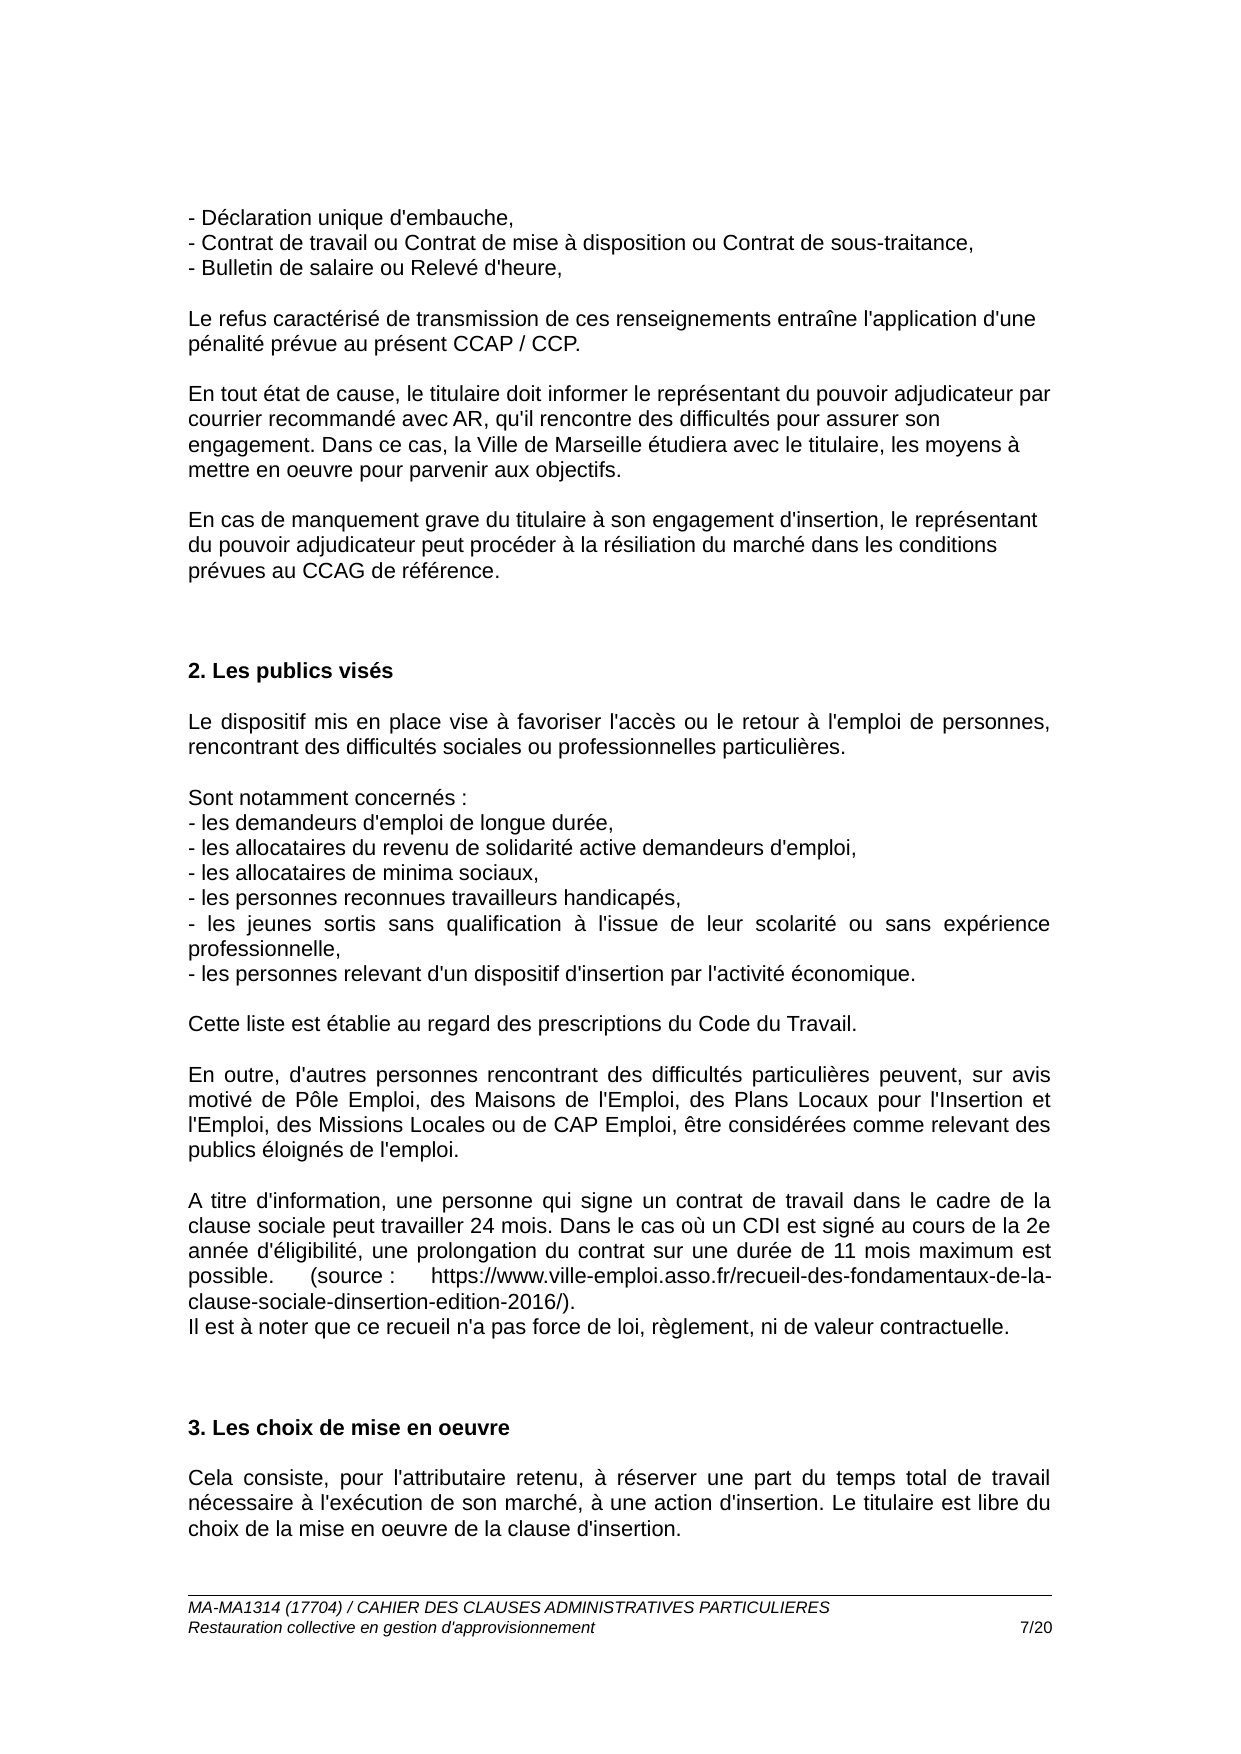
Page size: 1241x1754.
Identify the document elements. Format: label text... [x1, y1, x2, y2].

text - Bulletin de salaire ou Relevé d'heure, [188, 255, 1052, 280]
text - les personnes relevant d'un dispositif d'insertion par l'activité économique. [188, 961, 1052, 986]
text - les demandeurs d'emploi de longue durée, [188, 809, 1052, 835]
text - Contrat de travail ou Contrat de mise à disposition ou Contrat de sous-traitance, [188, 230, 1052, 255]
text Le dispositif mis en place vise à favoriser l'accès ou le retour à l'emploi de personnes, rencontrant des difficultés sociales ou professionnelles particulières. [188, 709, 1052, 759]
text Il est à noter que ce recueil n'a pas force de loi, règlement, ni de valeur contractuelle. [188, 1314, 1052, 1339]
text A titre d'information, une personne qui signe un contrat de travail dans le cadre de la clause sociale peut travailler 24 mois. Dans le cas où un CDI est signé au cours de la 2e année d'éligibilité, une prolongation du contrat sur une durée de 11 mois maximum est possible. (source : https://www.ville-emploi.asso.fr/recueil-des-fondamentaux-de-la-clause-sociale-dinsertion-edition-2016/). [188, 1188, 1052, 1314]
text - Déclaration unique d'embauche, [188, 204, 1052, 230]
text - les personnes reconnues travailleurs handicapés, [188, 885, 1052, 910]
text - les allocataires de minima sociaux, [188, 860, 1052, 885]
text 2. Les publics visés [188, 658, 1052, 683]
text - les allocataires du revenu de solidarité active demandeurs d'emploi, [188, 835, 1052, 860]
text Cette liste est établie au regard des prescriptions du Code du Travail. [188, 1011, 1052, 1036]
text - les jeunes sortis sans qualification à l'issue de leur scolarité ou sans expérience professionnelle, [188, 910, 1052, 961]
text Le refus caractérisé de transmission de ces renseignements entraîne l'application d'une pénalité prévue au présent CCAP / CCP. [188, 305, 1052, 356]
text En outre, d'autres personnes rencontrant des difficultés particulières peuvent, sur avis motivé de Pôle Emploi, des Maisons de l'Emploi, des Plans Locaux pour l'Insertion et l'Emploi, des Missions Locales ou de CAP Emploi, être considérées comme relevant des publics éloignés de l'emploi. [188, 1062, 1052, 1162]
text En cas de manquement grave du titulaire à son engagement d'insertion, le représentant du pouvoir adjudicateur peut procéder à la résiliation du marché dans les conditions prévues au CCAG de référence. [188, 507, 1052, 583]
text Sont notamment concernés : [188, 784, 1052, 809]
text Cela consiste, pour l'attributaire retenu, à réserver une part du temps total de travail nécessaire à l'exécution de son marché, à une action d'insertion. Le titulaire est libre du choix de la mise en oeuvre de la clause d'insertion. [188, 1465, 1052, 1541]
text En tout état de cause, le titulaire doit informer le représentant du pouvoir adjudicateur par courrier recommandé avec AR, qu'il rencontre des difficultés pour assurer son engagement. Dans ce cas, la Ville de Marseille étudiera avec le titulaire, les moyens à mettre en oeuvre pour parvenir aux objectifs. [188, 381, 1052, 482]
text 3. Les choix de mise en oeuvre [188, 1414, 1052, 1440]
